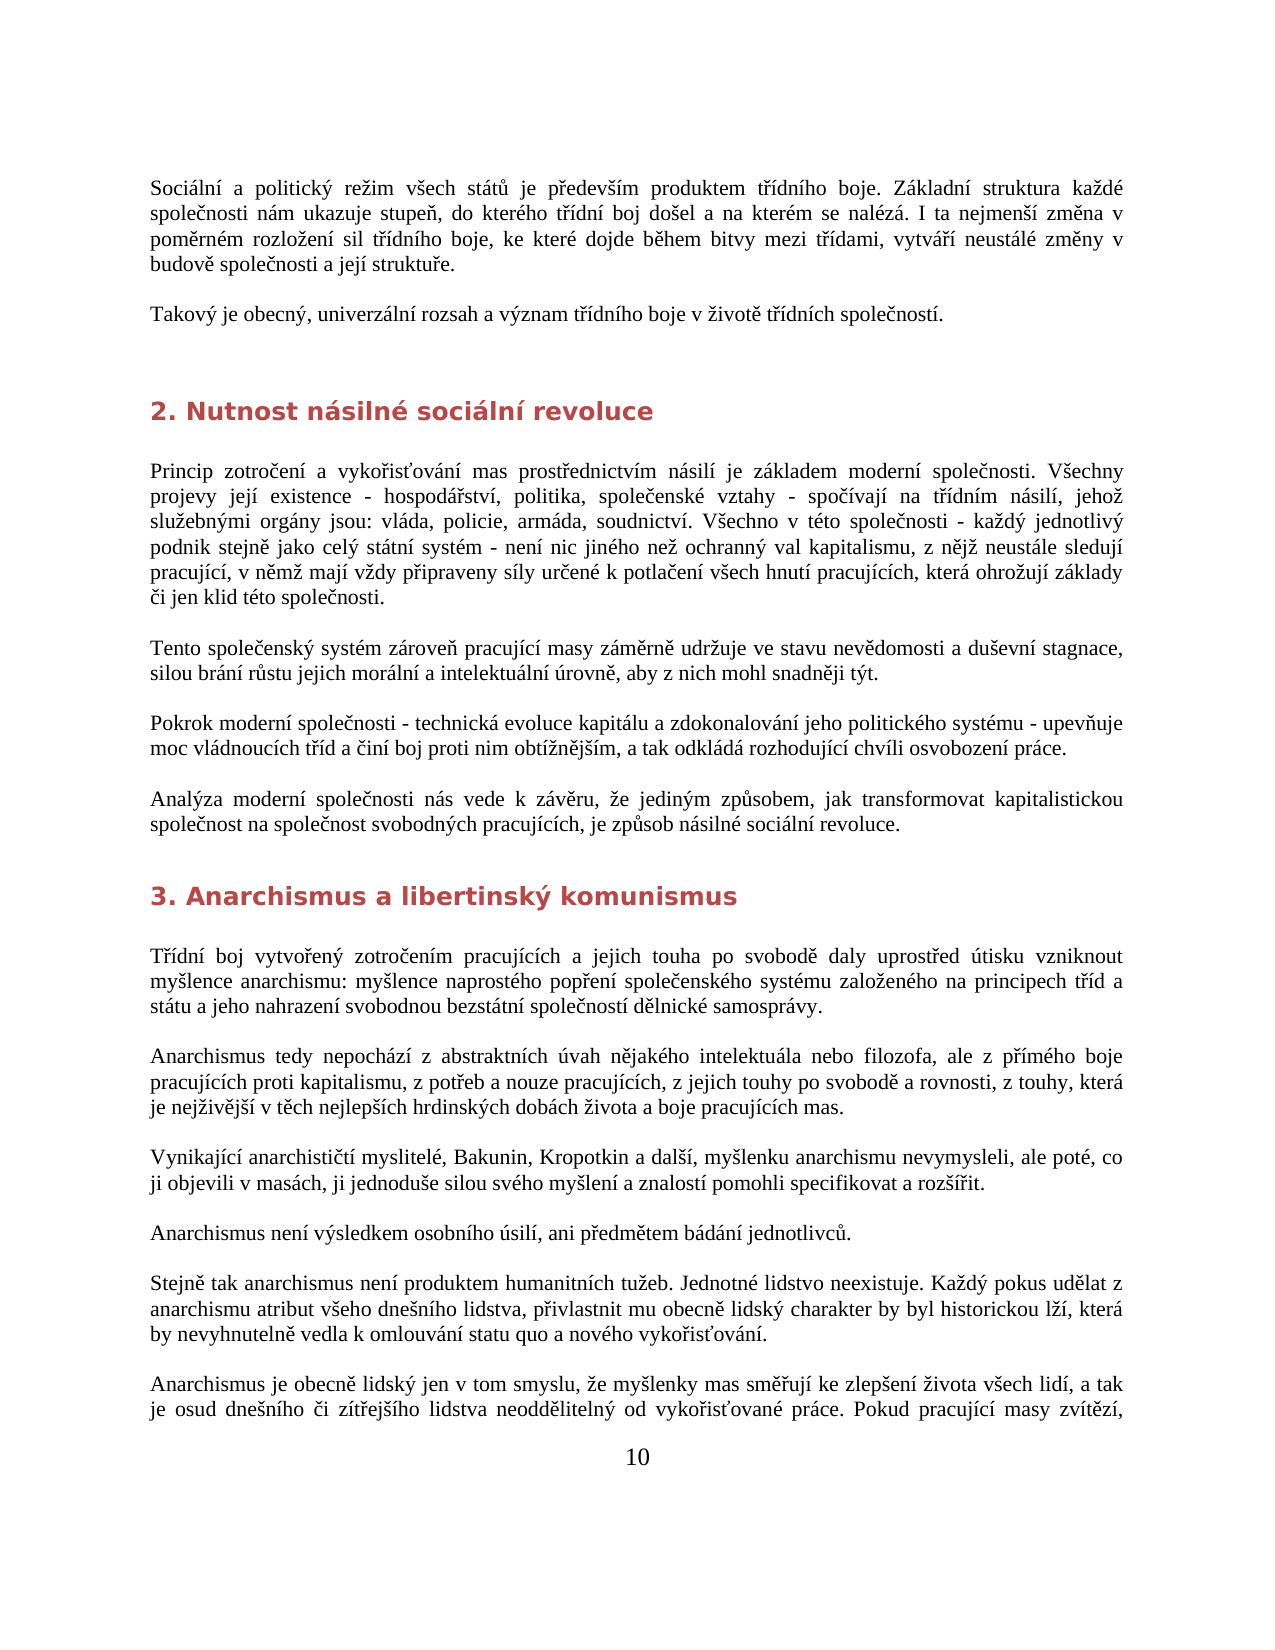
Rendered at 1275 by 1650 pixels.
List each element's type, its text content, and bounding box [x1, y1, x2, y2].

text Sociální a politický režim všech států je především produktem třídního boje. Základní struktura každé společnosti nám ukazuje stupeň, do kterého třídní boj došel a na kterém se nalézá. I ta nejmenší změna v poměrném rozložení sil třídního boje, ke které dojde během bitvy mezi třídami, vytváří neustálé změny v budově společnosti a její struktuře. [150, 175, 1125, 276]
text Vynikající anarchističtí myslitelé, Bakunin, Kropotkin a další, myšlenku anarchismu nevymysleli, ale poté, co ji objevili v masách, ji jednoduše silou svého myšlení a znalostí pomohli specifikovat a rozšířit. [150, 1144, 1125, 1195]
text Pokrok moderní společnosti - technická evoluce kapitálu a zdokonalování jeho politického systému - upevňuje moc vládnoucích tříd a činí boj proti nim obtížnějším, a tak odkládá rozhodující chvíli osvobození práce. [150, 710, 1125, 761]
text Anarchismus je obecně lidský jen v tom smyslu, že myšlenky mas směřují ke zlepšení života všech lidí, a tak je osud dnešního či zítřejšího lidstva neoddělitelný od vykořisťované práce. Pokud pracující masy zvítězí, [150, 1371, 1125, 1422]
text Analýza moderní společnosti nás vede k závěru, že jediným způsobem, jak transformovat kapitalistickou společnost na společnost svobodných pracujících, je způsob násilné sociální revoluce. [150, 786, 1125, 836]
text Princip zotročení a vykořisťování mas prostřednictvím násilí je základem moderní společnosti. Všechny projevy její existence - hospodářství, politika, společenské vztahy - spočívají na třídním násilí, jehož služebnými orgány jsou: vláda, policie, armáda, soudnictví. Všechno v této společnosti - každý jednotlivý podnik stejně jako celý státní systém - není nic jiného než ochranný val kapitalismu, z nějž neustále sledují pracující, v němž mají vždy připraveny síly určené k potlačení všech hnutí pracujících, která ohrožují základy či jen klid této společnosti. [150, 458, 1125, 609]
text Stejně tak anarchismus není produktem humanitních tužeb. Jednotné lidstvo neexistuje. Každý pokus udělat z anarchismu atribut všeho dnešního lidstva, přivlastnit mu obecně lidský charakter by byl historickou lží, která by nevyhnutelně vedla k omlouvání statu quo a nového vykořisťování. [150, 1270, 1125, 1346]
text Takový je obecný, univerzální rozsah a význam třídního boje v životě třídních společností. [150, 301, 1125, 326]
text Anarchismus není výsledkem osobního úsilí, ani předmětem bádání jednotlivců. [150, 1220, 1125, 1245]
text Třídní boj vytvořený zotročením pracujících a jejich touha po svobodě daly uprostřed útisku vzniknout myšlence anarchismu: myšlence naprostého popření společenského systému založeného na principech tříd a státu a jeho nahrazení svobodnou bezstátní společností dělnické samosprávy. [150, 943, 1125, 1018]
subtitle 2. Nutnost násilné sociální revoluce [150, 397, 1125, 427]
text Anarchismus tedy nepochází z abstraktních úvah nějakého intelektuála nebo filozofa, ale z přímého boje pracujících proti kapitalismu, z potřeb a nouze pracujících, z jejich touhy po svobodě a rovnosti, z touhy, která je nejživější v těch nejlepších hrdinských dobách života a boje pracujících mas. [150, 1043, 1125, 1119]
text Tento společenský systém zároveň pracující masy záměrně udržuje ve stavu nevědomosti a duševní stagnace, silou brání růstu jejich morální a intelektuální úrovně, aby z nich mohl snadněji týt. [150, 634, 1125, 685]
subtitle 3. Anarchismus a libertinský komunismus [150, 882, 1125, 911]
